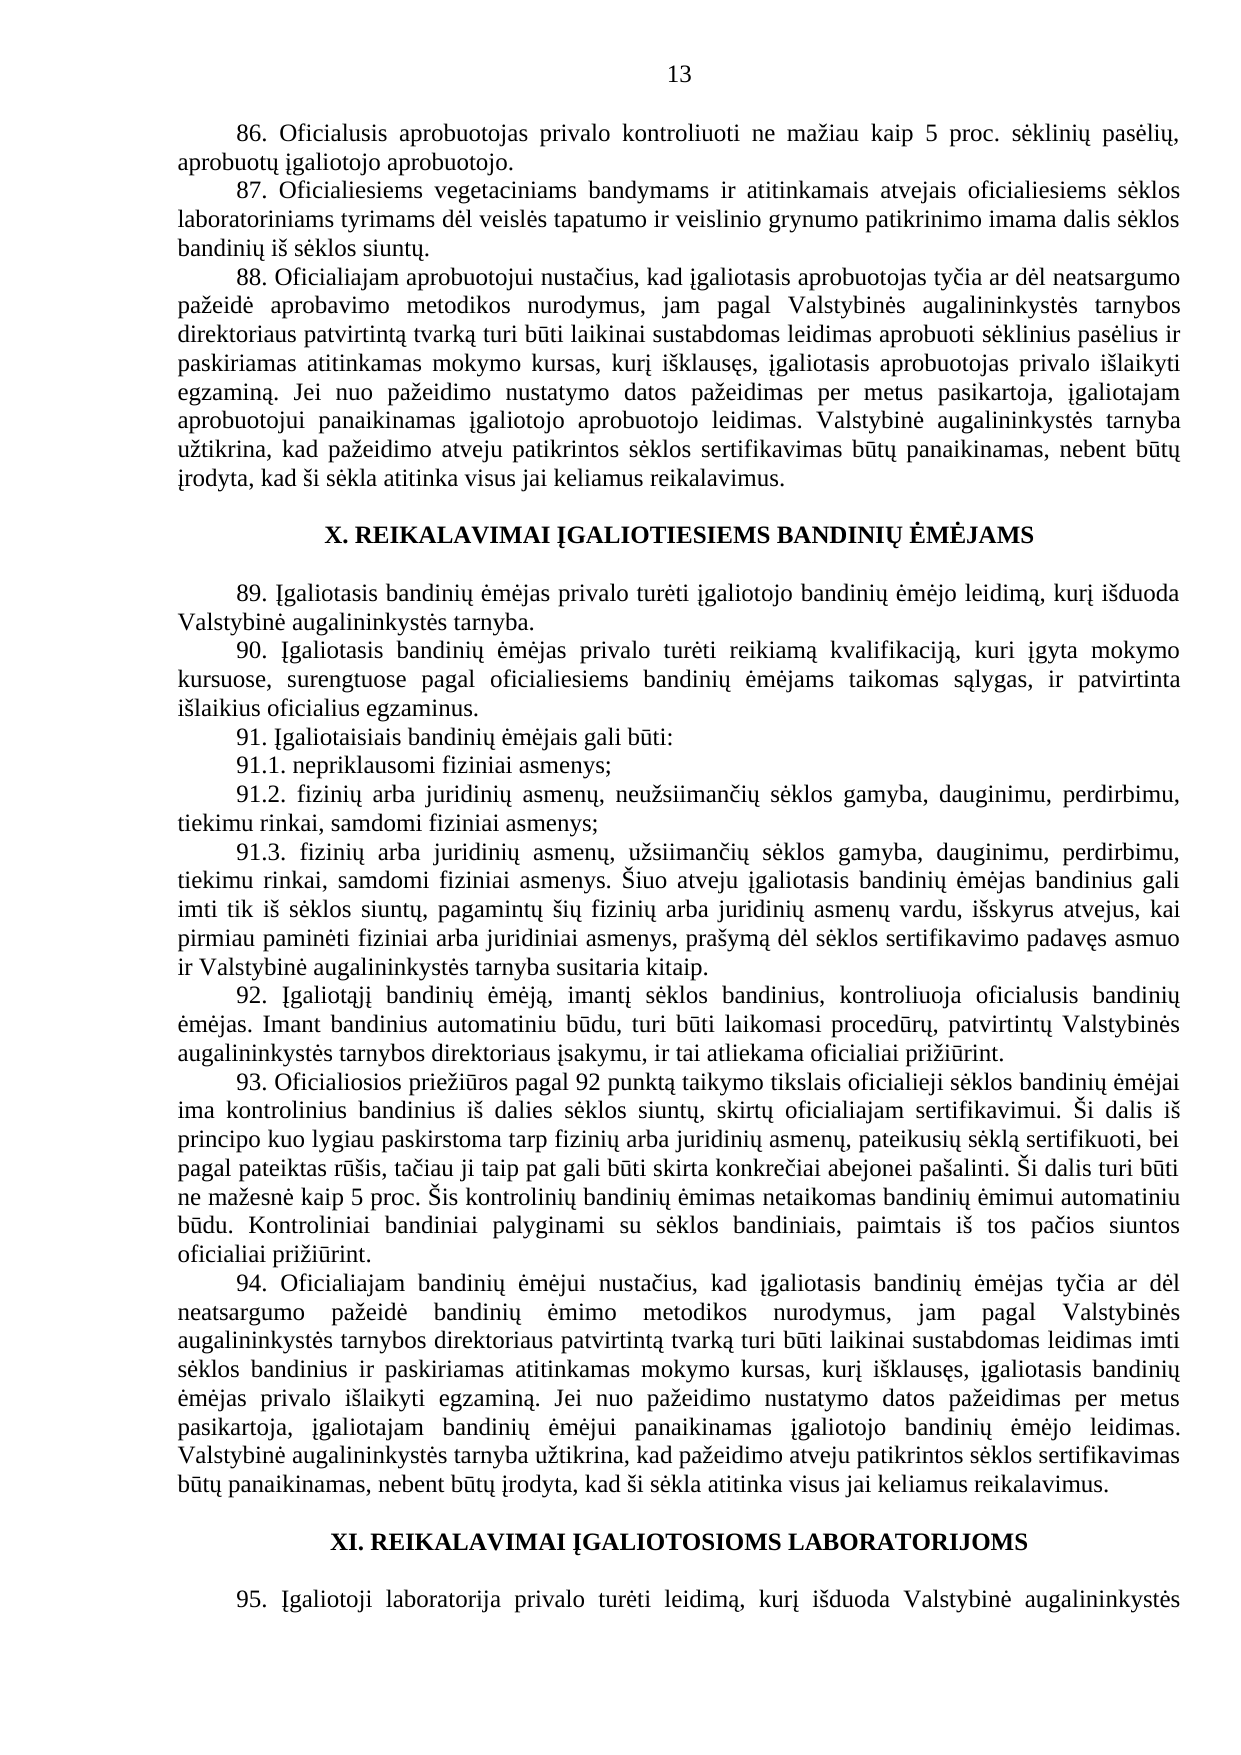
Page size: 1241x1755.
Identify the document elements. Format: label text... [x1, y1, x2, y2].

text 94. Oficialiajam bandinių ėmėjui nustačius, kad įgaliotasis bandinių ėmėjas tyčia ar dėl neatsargumo pažeidė bandinių ėmimo metodikos nurodymus, jam pagal Valstybinės augalininkystės tarnybos direktoriaus patvirtintą tvarką turi būti laikinai sustabdomas leidimas imti sėklos bandinius ir paskiriamas atitinkamas mokymo kursas, kurį išklausęs, įgaliotasis bandinių ėmėjas privalo išlaikyti egzaminą. Jei nuo pažeidimo nustatymo datos pažeidimas per metus pasikartoja, įgaliotajam bandinių ėmėjui panaikinamas įgaliotojo bandinių ėmėjo leidimas. Valstybinė augalininkystės tarnyba užtikrina, kad pažeidimo atveju patikrintos sėklos sertifikavimas būtų panaikinamas, nebent būtų įrodyta, kad ši sėkla atitinka visus jai keliamus reikalavimus. [177, 1268, 1181, 1498]
text 86. Oficialusis aprobuotojas privalo kontroliuoti ne mažiau kaip 5 proc. sėklinių pasėlių, aprobuotų įgaliotojo aprobuotojo. [177, 118, 1181, 176]
text X. REIKALAVIMAI ĮGALIOTIESIEMS BANDINIŲ ĖMĖJAMS [177, 521, 1181, 549]
text XI. REIKALAVIMAI ĮGALIOTOSIOMS LABORATORIJOMS [177, 1527, 1181, 1556]
text 87. Oficialiesiems vegetaciniams bandymams ir atitinkamais atvejais oficialiesiems sėklos laboratoriniams tyrimams dėl veislės tapatumo ir veislinio grynumo patikrinimo imama dalis sėklos bandinių iš sėklos siuntų. [177, 176, 1181, 262]
text 95. Įgaliotoji laboratorija privalo turėti leidimą, kurį išduoda Valstybinė augalininkystės [177, 1584, 1181, 1613]
text 91.3. fizinių arba juridinių asmenų, užsiimančių sėklos gamyba, dauginimu, perdirbimu, tiekimu rinkai, samdomi fiziniai asmenys. Šiuo atveju įgaliotasis bandinių ėmėjas bandinius gali imti tik iš sėklos siuntų, pagamintų šių fizinių arba juridinių asmenų vardu, išskyrus atvejus, kai pirmiau paminėti fiziniai arba juridiniai asmenys, prašymą dėl sėklos sertifikavimo padavęs asmuo ir Valstybinė augalininkystės tarnyba susitaria kitaip. [177, 837, 1181, 981]
text 89. Įgaliotasis bandinių ėmėjas privalo turėti įgaliotojo bandinių ėmėjo leidimą, kurį išduoda Valstybinė augalininkystės tarnyba. [177, 578, 1181, 636]
text 93. Oficialiosios priežiūros pagal 92 punktą taikymo tikslais oficialieji sėklos bandinių ėmėjai ima kontrolinius bandinius iš dalies sėklos siuntų, skirtų oficialiajam sertifikavimui. Ši dalis iš principo kuo lygiau paskirstoma tarp fizinių arba juridinių asmenų, pateikusių sėklą sertifikuoti, bei pagal pateiktas rūšis, tačiau ji taip pat gali būti skirta konkrečiai abejonei pašalinti. Ši dalis turi būti ne mažesnė kaip 5 proc. Šis kontrolinių bandinių ėmimas netaikomas bandinių ėmimui automatiniu būdu. Kontroliniai bandiniai palyginami su sėklos bandiniais, paimtais iš tos pačios siuntos oficialiai prižiūrint. [177, 1067, 1181, 1268]
text 91.1. nepriklausomi fiziniai asmenys; [177, 751, 1181, 779]
text 91. Įgaliotaisiais bandinių ėmėjais gali būti: [177, 722, 1181, 751]
text 91.2. fizinių arba juridinių asmenų, neužsiimančių sėklos gamyba, dauginimu, perdirbimu, tiekimu rinkai, samdomi fiziniai asmenys; [177, 779, 1181, 837]
text 92. Įgaliotąjį bandinių ėmėją, imantį sėklos bandinius, kontroliuoja oficialusis bandinių ėmėjas. Imant bandinius automatiniu būdu, turi būti laikomasi procedūrų, patvirtintų Valstybinės augalininkystės tarnybos direktoriaus įsakymu, ir tai atliekama oficialiai prižiūrint. [177, 981, 1181, 1067]
text 90. Įgaliotasis bandinių ėmėjas privalo turėti reikiamą kvalifikaciją, kuri įgyta mokymo kursuose, surengtuose pagal oficialiesiems bandinių ėmėjams taikomas sąlygas, ir patvirtinta išlaikius oficialius egzaminus. [177, 636, 1181, 722]
text 88. Oficialiajam aprobuotojui nustačius, kad įgaliotasis aprobuotojas tyčia ar dėl neatsargumo pažeidė aprobavimo metodikos nurodymus, jam pagal Valstybinės augalininkystės tarnybos direktoriaus patvirtintą tvarką turi būti laikinai sustabdomas leidimas aprobuoti sėklinius pasėlius ir paskiriamas atitinkamas mokymo kursas, kurį išklausęs, įgaliotasis aprobuotojas privalo išlaikyti egzaminą. Jei nuo pažeidimo nustatymo datos pažeidimas per metus pasikartoja, įgaliotajam aprobuotojui panaikinamas įgaliotojo aprobuotojo leidimas. Valstybinė augalininkystės tarnyba užtikrina, kad pažeidimo atveju patikrintos sėklos sertifikavimas būtų panaikinamas, nebent būtų įrodyta, kad ši sėkla atitinka visus jai keliamus reikalavimus. [177, 262, 1181, 492]
